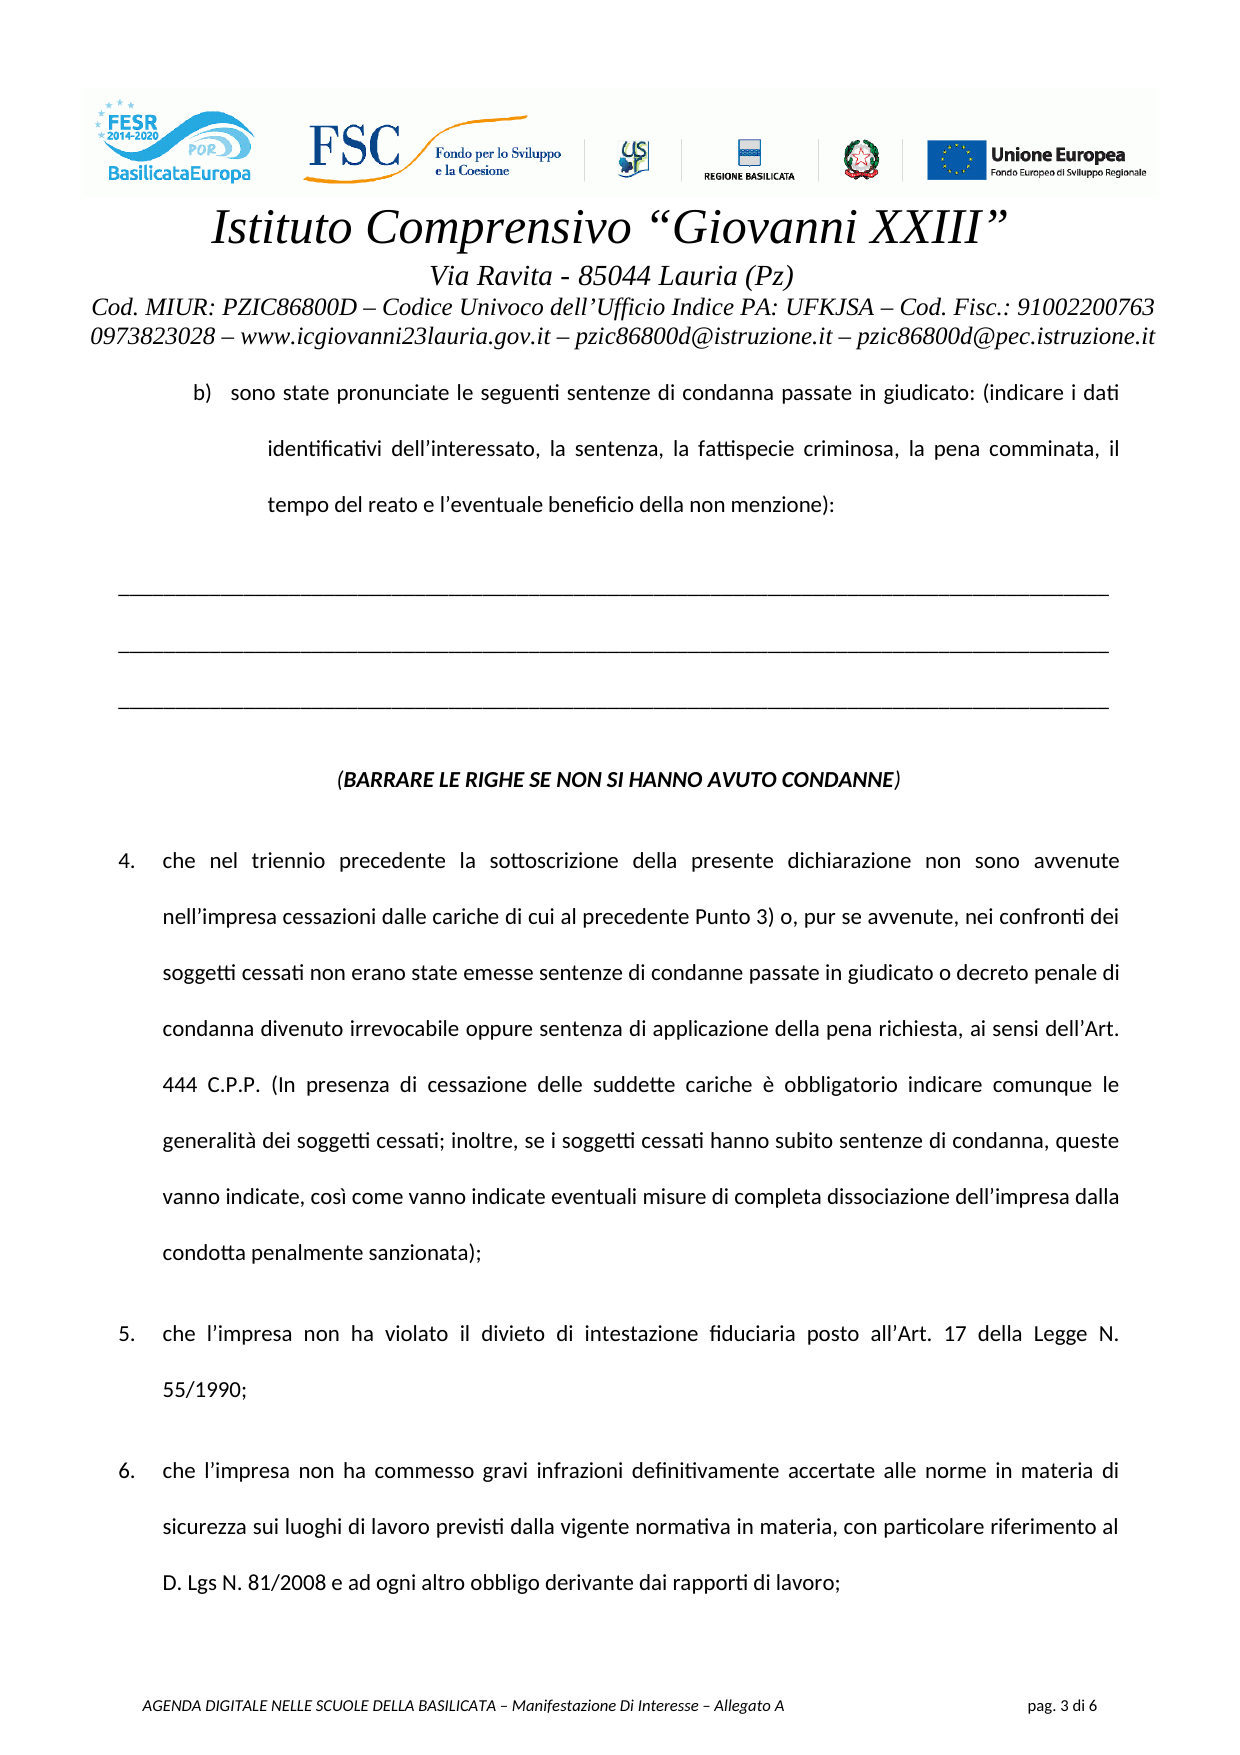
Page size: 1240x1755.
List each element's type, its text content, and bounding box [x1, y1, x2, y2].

list sono state pronunciate le seguenti sentenze di condanna passate in giudicato: (indicare i dati identificativi dell’interessato, la sentenza, la fattispecie criminosa, la pena comminata, il tempo del reato e l’eventuale beneficio della non menzione): [193, 378, 1121, 519]
text 6. che l’impresa non ha commesso gravi infrazioni definitivamente accertate alle norme in materia di sicurezza sui luoghi di lavoro previsti dalla vigente normativa in materia, con particolare riferimento al D. Lgs N. 81/2008 e ad ogni altro obbligo derivante dai rapporti di lavoro; [118, 1456, 1121, 1596]
text _____________________________________________________________________________________________________________________________________________________________________________________________________________________________________________________________________ [118, 572, 1121, 712]
text 5. che l’impresa non ha violato il divieto di intestazione fiduciaria posto all’Art. 17 della Legge N. 55/1990; [118, 1319, 1121, 1403]
text 4. che nel triennio precedente la sottoscrizione della presente dichiarazione non sono avvenute nell’impresa cessazioni dalle cariche di cui al precedente Punto 3) o, pur se avvenute, nei confronti dei soggetti cessati non erano state emesse sentenze di condanne passate in giudicato o decreto penale di condanna divenuto irrevocabile oppure sentenza di applicazione della pena richiesta, ai sensi dell’Art. 444 C.P.P. (In presenza di cessazione delle suddette cariche è obbligatorio indicare comunque le generalità dei soggetti cessati; inoltre, se i soggetti cessati hanno subito sentenze di condanna, queste vanno indicate, così come vanno indicate eventuali misure di completa dissociazione dell’impresa dalla condotta penalmente sanzionata); [118, 846, 1121, 1266]
text (BARRARE LE RIGHE SE NON SI HANNO AVUTO CONDANNE) [118, 765, 1121, 793]
